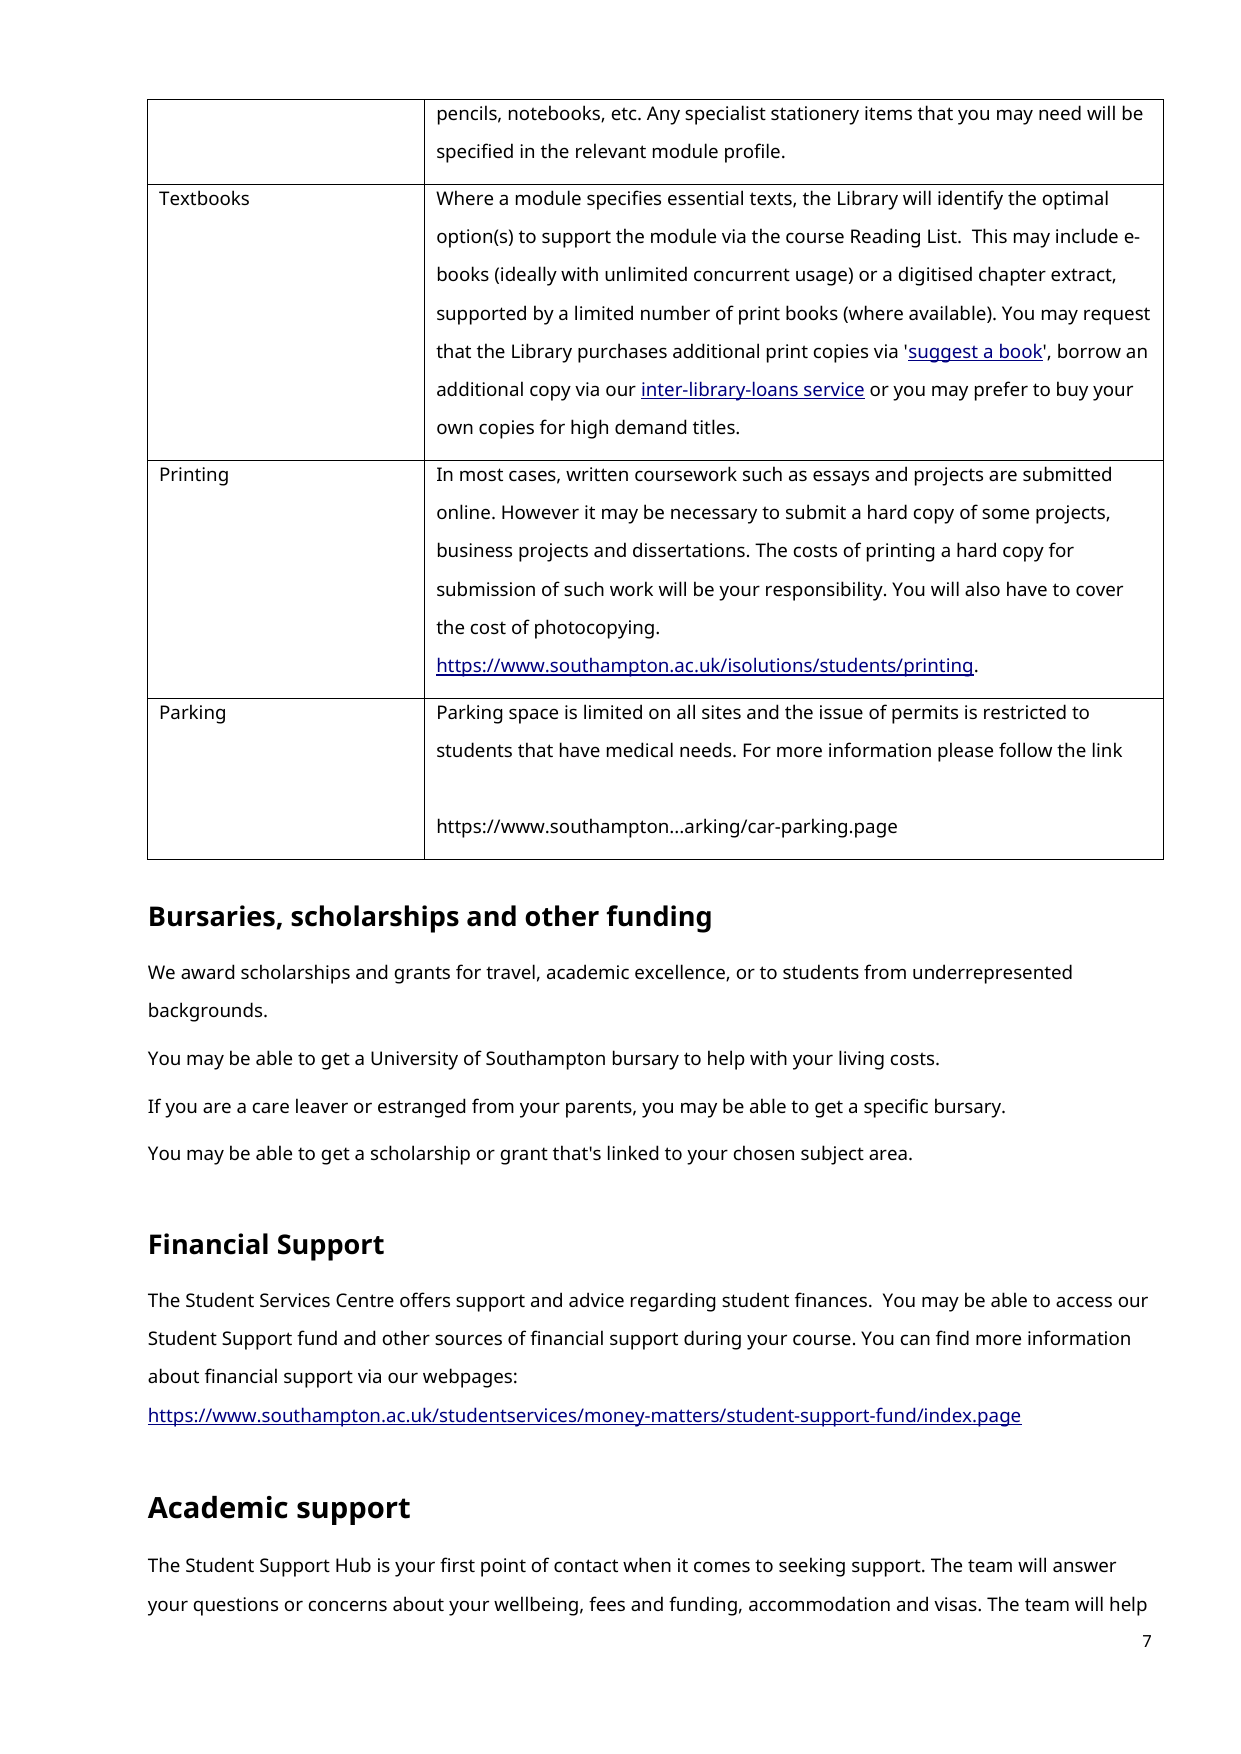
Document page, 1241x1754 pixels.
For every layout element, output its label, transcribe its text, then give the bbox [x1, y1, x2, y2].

table_cell Parking space is limited on all sites and the issue of permits is restricted to students that have medical needs. For more information please follow the link https://www.southampton...arking/car-parking.page [425, 699, 1163, 859]
text If you are a care leaver or estranged from your parents, you may be able to get a specific bursary. [148, 1093, 1152, 1118]
subtitle Academic support [148, 1487, 1152, 1527]
table_cell In most cases, written coursework such as essays and projects are submitted online. However it may be necessary to submit a hard copy of some projects, business projects and dissertations. The costs of printing a hard copy for submission of such work will be your responsibility. You will also have to cover the cost of photocopying. https://www.southampton.ac.uk/isolutions/students/printing. [425, 461, 1163, 698]
subtitle Financial Support [148, 1226, 1152, 1262]
text You may be able to get a University of Southampton bursary to help with your living costs. [148, 1045, 1152, 1071]
text The Student Support Hub is your first point of contact when it comes to seeking support. The team will answer your questions or concerns about your wellbeing, fees and funding, accommodation and visas. The team will help [148, 1553, 1152, 1616]
text You may be able to get a scholarship or grant that's linked to your chosen subject area. [148, 1141, 1152, 1166]
table_cell pencils, notebooks, etc. Any specialist stationery items that you may need will be specified in the relevant module profile. [425, 100, 1163, 184]
table_cell Textbooks [148, 185, 424, 460]
text The Student Services Centre offers support and advice regarding student finances. You may be able to access our Student Support fund and other sources of financial support during your course. You can find more information about financial support via our webpages: https://www.southampton.ac.uk/studentservices/money-matters/student-support-fund/index.page [148, 1287, 1152, 1427]
table_cell Printing [148, 461, 424, 698]
table_cell Parking [148, 699, 424, 859]
table_cell Where a module specifies essential texts, the Library will identify the optimal option(s) to support the module via the course Reading List. This may include e-books (ideally with unlimited concurrent usage) or a digitised chapter extract, supported by a limited number of print books (where available). You may request that the Library purchases additional print copies via 'suggest a book', borrow an additional copy via our inter-library-loans service or you may prefer to buy your own copies for high demand titles. [425, 185, 1163, 460]
text We award scholarships and grants for travel, academic excellence, or to students from underrepresented backgrounds. [148, 959, 1152, 1023]
table_cell [148, 100, 424, 184]
subtitle Bursaries, scholarships and other funding [148, 898, 1152, 935]
